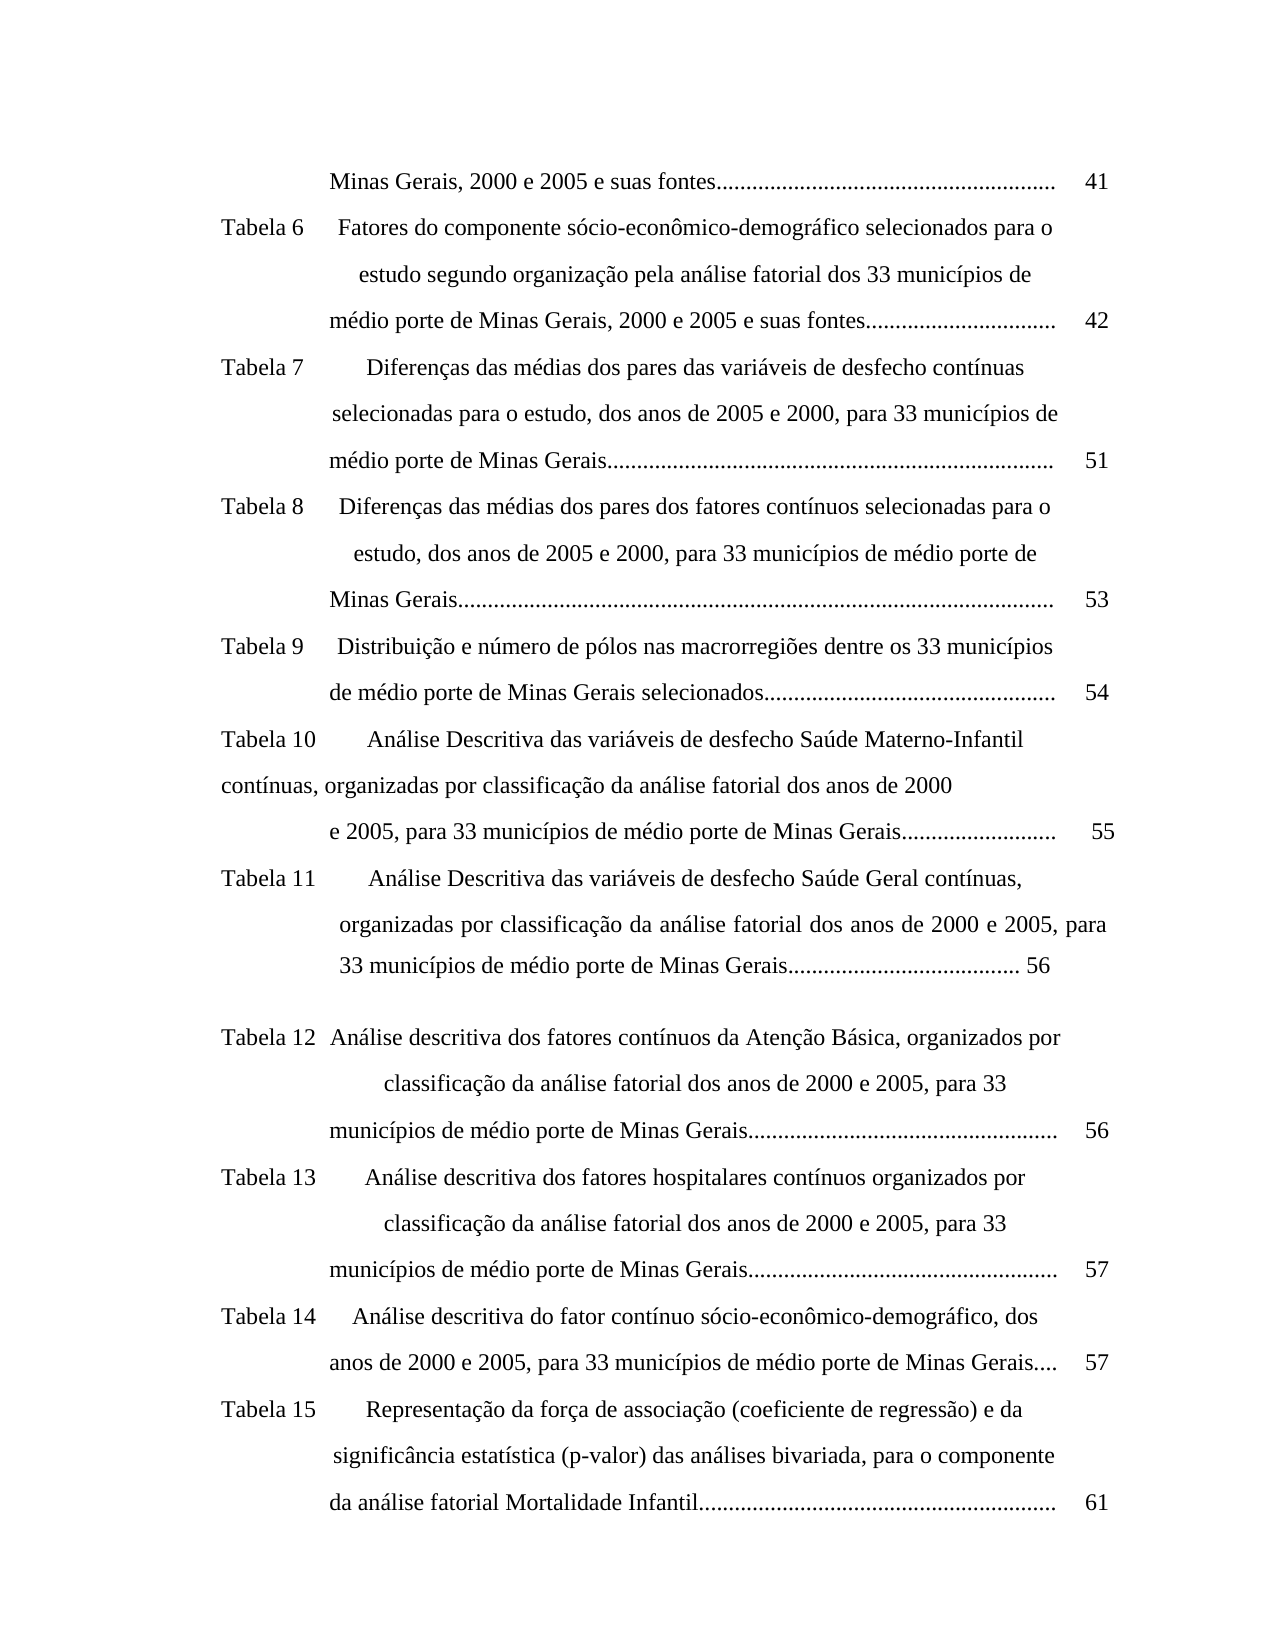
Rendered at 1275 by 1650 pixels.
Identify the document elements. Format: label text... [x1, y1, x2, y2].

text Tabela 11 Análise Descritiva das variáveis de desfecho Saúde Geral contínuas, [221, 864, 1115, 891]
text Minas Gerais.................................................................................................... 53 [221, 585, 1115, 613]
text anos de 2000 e 2005, para 33 municípios de médio porte de Minas Gerais.... 57 [221, 1348, 1115, 1376]
text Tabela 6 Fatores do componente sócio-econômico-demográfico selecionados para o [221, 213, 1115, 241]
text Tabela 7 Diferenças das médias dos pares das variáveis de desfecho contínuas [221, 353, 1115, 381]
text Tabela 13 Análise descritiva dos fatores hospitalares contínuos organizados por [221, 1163, 1115, 1190]
text Tabela 10 Análise Descritiva das variáveis de desfecho Saúde Materno-Infantil [221, 725, 1115, 752]
text selecionadas para o estudo, dos anos de 2005 e 2000, para 33 municípios de [221, 399, 1115, 427]
text Tabela 15 Representação da força de associação (coeficiente de regressão) e da [221, 1395, 1115, 1422]
text Tabela 9 Distribuição e número de pólos nas macrorregiões dentre os 33 municípios [221, 632, 1115, 659]
text Tabela 14 Análise descritiva do fator contínuo sócio-econômico-demográfico, dos [221, 1302, 1115, 1330]
text Tabela 8 Diferenças das médias dos pares dos fatores contínuos selecionadas para o [221, 492, 1115, 520]
text médio porte de Minas Gerais, 2000 e 2005 e suas fontes................................ 42 [221, 306, 1115, 334]
text organizadas por classificação da análise fatorial dos anos de 2000 e 2005, para 33 municípios de médio porte de Minas Gerais....................................... 56 [339, 910, 1109, 979]
text municípios de médio porte de Minas Gerais.................................................... 57 [221, 1255, 1115, 1283]
text estudo, dos anos de 2005 e 2000, para 33 municípios de médio porte de [221, 538, 1115, 567]
text municípios de médio porte de Minas Gerais.................................................... 56 [221, 1116, 1115, 1144]
text estudo segundo organização pela análise fatorial dos 33 municípios de [221, 259, 1115, 288]
text Minas Gerais, 2000 e 2005 e suas fontes......................................................... 41 [221, 167, 1115, 195]
text contínuas, organizadas por classificação da análise fatorial dos anos de 2000 [221, 771, 1115, 798]
text Tabela 12 Análise descritiva dos fatores contínuos da Atenção Básica, organizados por [221, 1023, 1115, 1051]
text de médio porte de Minas Gerais selecionados................................................. 54 [221, 678, 1115, 706]
text classificação da análise fatorial dos anos de 2000 e 2005, para 33 [221, 1069, 1115, 1097]
text classificação da análise fatorial dos anos de 2000 e 2005, para 33 [221, 1209, 1115, 1237]
text médio porte de Minas Gerais........................................................................... 51 [221, 446, 1115, 474]
text da análise fatorial Mortalidade Infantil............................................................ 61 [221, 1488, 1115, 1516]
text significância estatística (p-valor) das análises bivariada, para o componente [221, 1441, 1115, 1469]
text e 2005, para 33 municípios de médio porte de Minas Gerais.......................... 55 [221, 817, 1115, 845]
